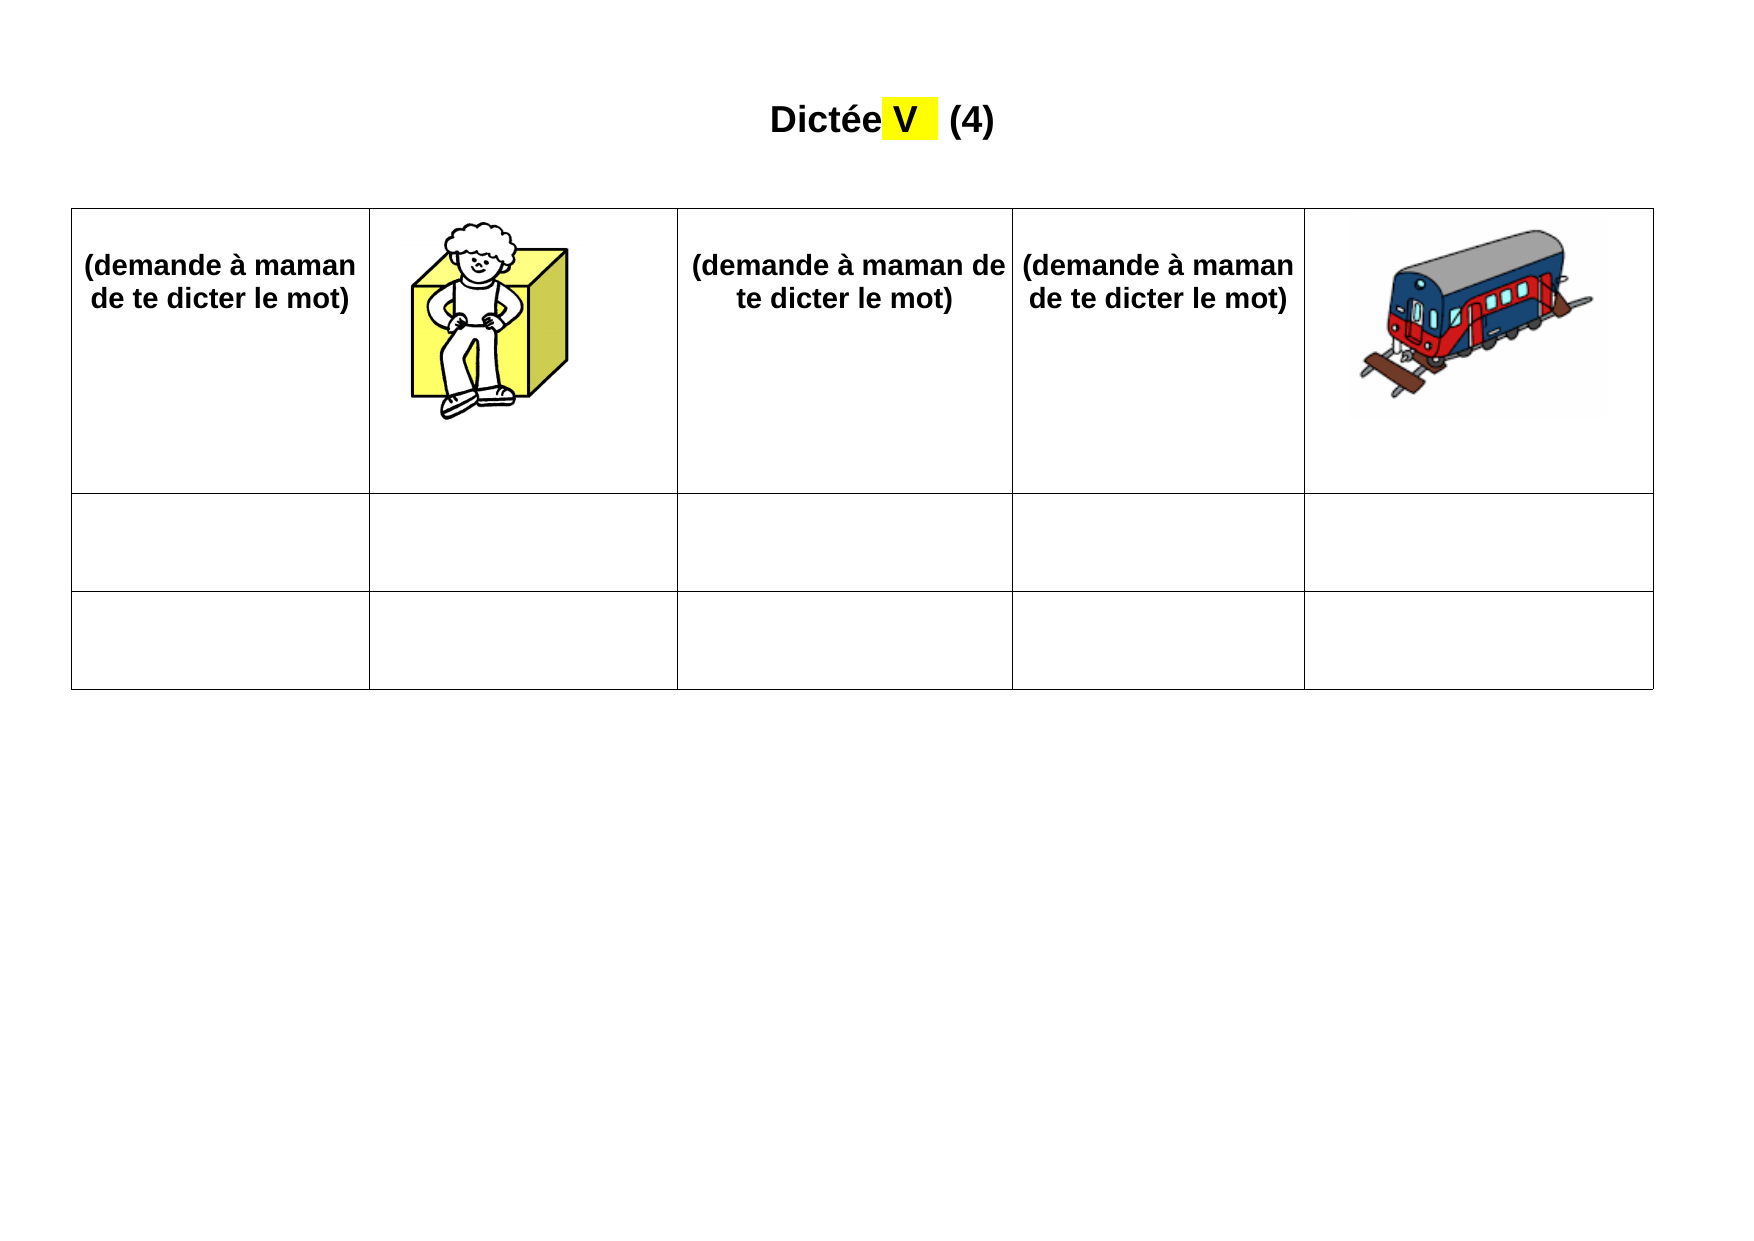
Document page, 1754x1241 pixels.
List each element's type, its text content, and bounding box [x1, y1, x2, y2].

table_header (demande à maman de te dicter le mot) [72, 209, 369, 493]
table_cell [370, 592, 677, 688]
table_cell [1013, 592, 1304, 688]
table_cell [72, 592, 369, 688]
table_cell [370, 494, 677, 591]
text Dictée V (4) [71, 97, 1683, 140]
picture [1349, 214, 1608, 418]
table_cell [1305, 592, 1653, 688]
picture [400, 221, 587, 421]
table_cell [1305, 494, 1653, 591]
table_cell [678, 494, 1012, 591]
table_header [370, 209, 677, 493]
table_cell [678, 592, 1012, 688]
table_cell [72, 494, 369, 591]
table_header (demande à maman de te dicter le mot) [1013, 209, 1304, 493]
table_cell [1013, 494, 1304, 591]
table_header [1305, 209, 1653, 493]
table_header (demande à maman de te dicter le mot) [678, 209, 1012, 493]
